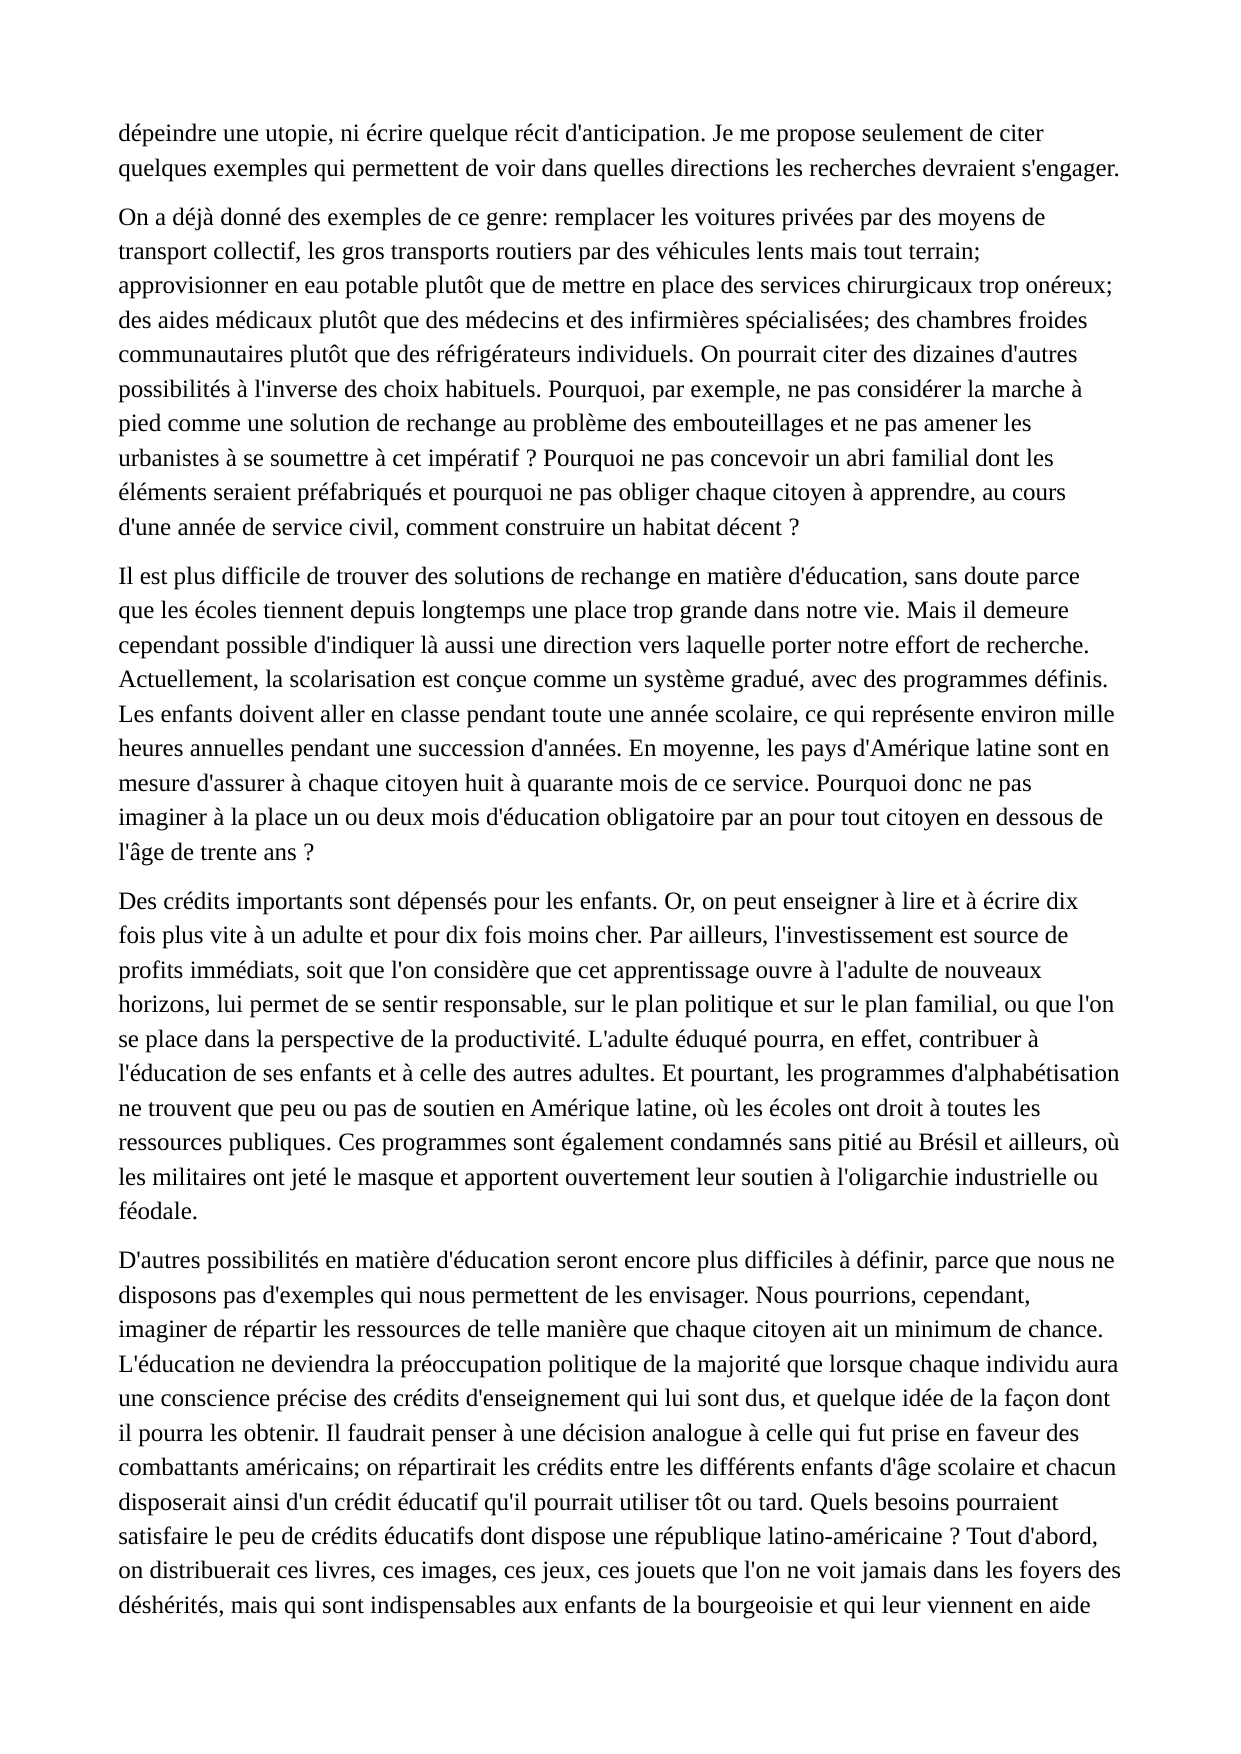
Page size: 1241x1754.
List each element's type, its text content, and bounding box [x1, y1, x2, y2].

text On a déjà donné des exemples de ce genre: remplacer les voitures privées par des moyens de transport collectif, les gros transports routiers par des véhicules lents mais tout terrain; approvisionner en eau potable plutôt que de mettre en place des services chirurgicaux trop onéreux; des aides médicaux plutôt que des médecins et des infirmières spécialisées; des chambres froides communautaires plutôt que des réfrigérateurs individuels. On pourrait citer des dizaines d'autres possibilités à l'inverse des choix habituels. Pourquoi, par exemple, ne pas considérer la marche à pied comme une solution de rechange au problème des embouteillages et ne pas amener les urbanistes à se soumettre à cet impératif ? Pourquoi ne pas concevoir un abri familial dont les éléments seraient préfabriqués et pourquoi ne pas obliger chaque citoyen à apprendre, au cours d'une année de service civil, comment construire un habitat décent ? [118, 202, 1122, 541]
text D'autres possibilités en matière d'éducation seront encore plus difficiles à définir, parce que nous ne disposons pas d'exemples qui nous permettent de les envisager. Nous pourrions, cependant, imaginer de répartir les ressources de telle manière que chaque citoyen ait un minimum de chance. L'éducation ne deviendra la préoccupation politique de la majorité que lorsque chaque individu aura une conscience précise des crédits d'enseignement qui lui sont dus, et quelque idée de la façon dont il pourra les obtenir. Il faudrait penser à une décision analogue à celle qui fut prise en faveur des combattants américains; on répartirait les crédits entre les différents enfants d'âge scolaire et chacun disposerait ainsi d'un crédit éducatif qu'il pourrait utiliser tôt ou tard. Quels besoins pourraient satisfaire le peu de crédits éducatifs dont dispose une république latino-américaine ? Tout d'abord, on distribuerait ces livres, ces images, ces jeux, ces jouets que l'on ne voit jamais dans les foyers des déshérités, mais qui sont indispensables aux enfants de la bourgeoisie et qui leur viennent en aide [118, 1245, 1122, 1619]
text dépeindre une utopie, ni écrire quelque récit d'anticipation. Je me propose seulement de citer quelques exemples qui permettent de voir dans quelles directions les recherches devraient s'engager. [118, 118, 1122, 181]
text Des crédits importants sont dépensés pour les enfants. Or, on peut enseigner à lire et à écrire dix fois plus vite à un adulte et pour dix fois moins cher. Par ailleurs, l'investissement est source de profits immédiats, soit que l'on considère que cet apprentissage ouvre à l'adulte de nouveaux horizons, lui permet de se sentir responsable, sur le plan politique et sur le plan familial, ou que l'on se place dans la perspective de la productivité. L'adulte éduqué pourra, en effet, contribuer à l'éducation de ses enfants et à celle des autres adultes. Et pourtant, les programmes d'alphabétisation ne trouvent que peu ou pas de soutien en Amérique latine, où les écoles ont droit à toutes les ressources publiques. Ces programmes sont également condamnés sans pitié au Brésil et ailleurs, où les militaires ont jeté le masque et apportent ouvertement leur soutien à l'oligarchie industrielle ou féodale. [118, 886, 1122, 1225]
text Il est plus difficile de trouver des solutions de rechange en matière d'éducation, sans doute parce que les écoles tiennent depuis longtemps une place trop grande dans notre vie. Mais il demeure cependant possible d'indiquer là aussi une direction vers laquelle porter notre effort de recherche. Actuellement, la scolarisation est conçue comme un système gradué, avec des programmes définis. Les enfants doivent aller en classe pendant toute une année scolaire, ce qui représente environ mille heures annuelles pendant une succession d'années. En moyenne, les pays d'Amérique latine sont en mesure d'assurer à chaque citoyen huit à quarante mois de ce service. Pourquoi donc ne pas imaginer à la place un ou deux mois d'éducation obligatoire par an pour tout citoyen en dessous de l'âge de trente ans ? [118, 561, 1122, 866]
